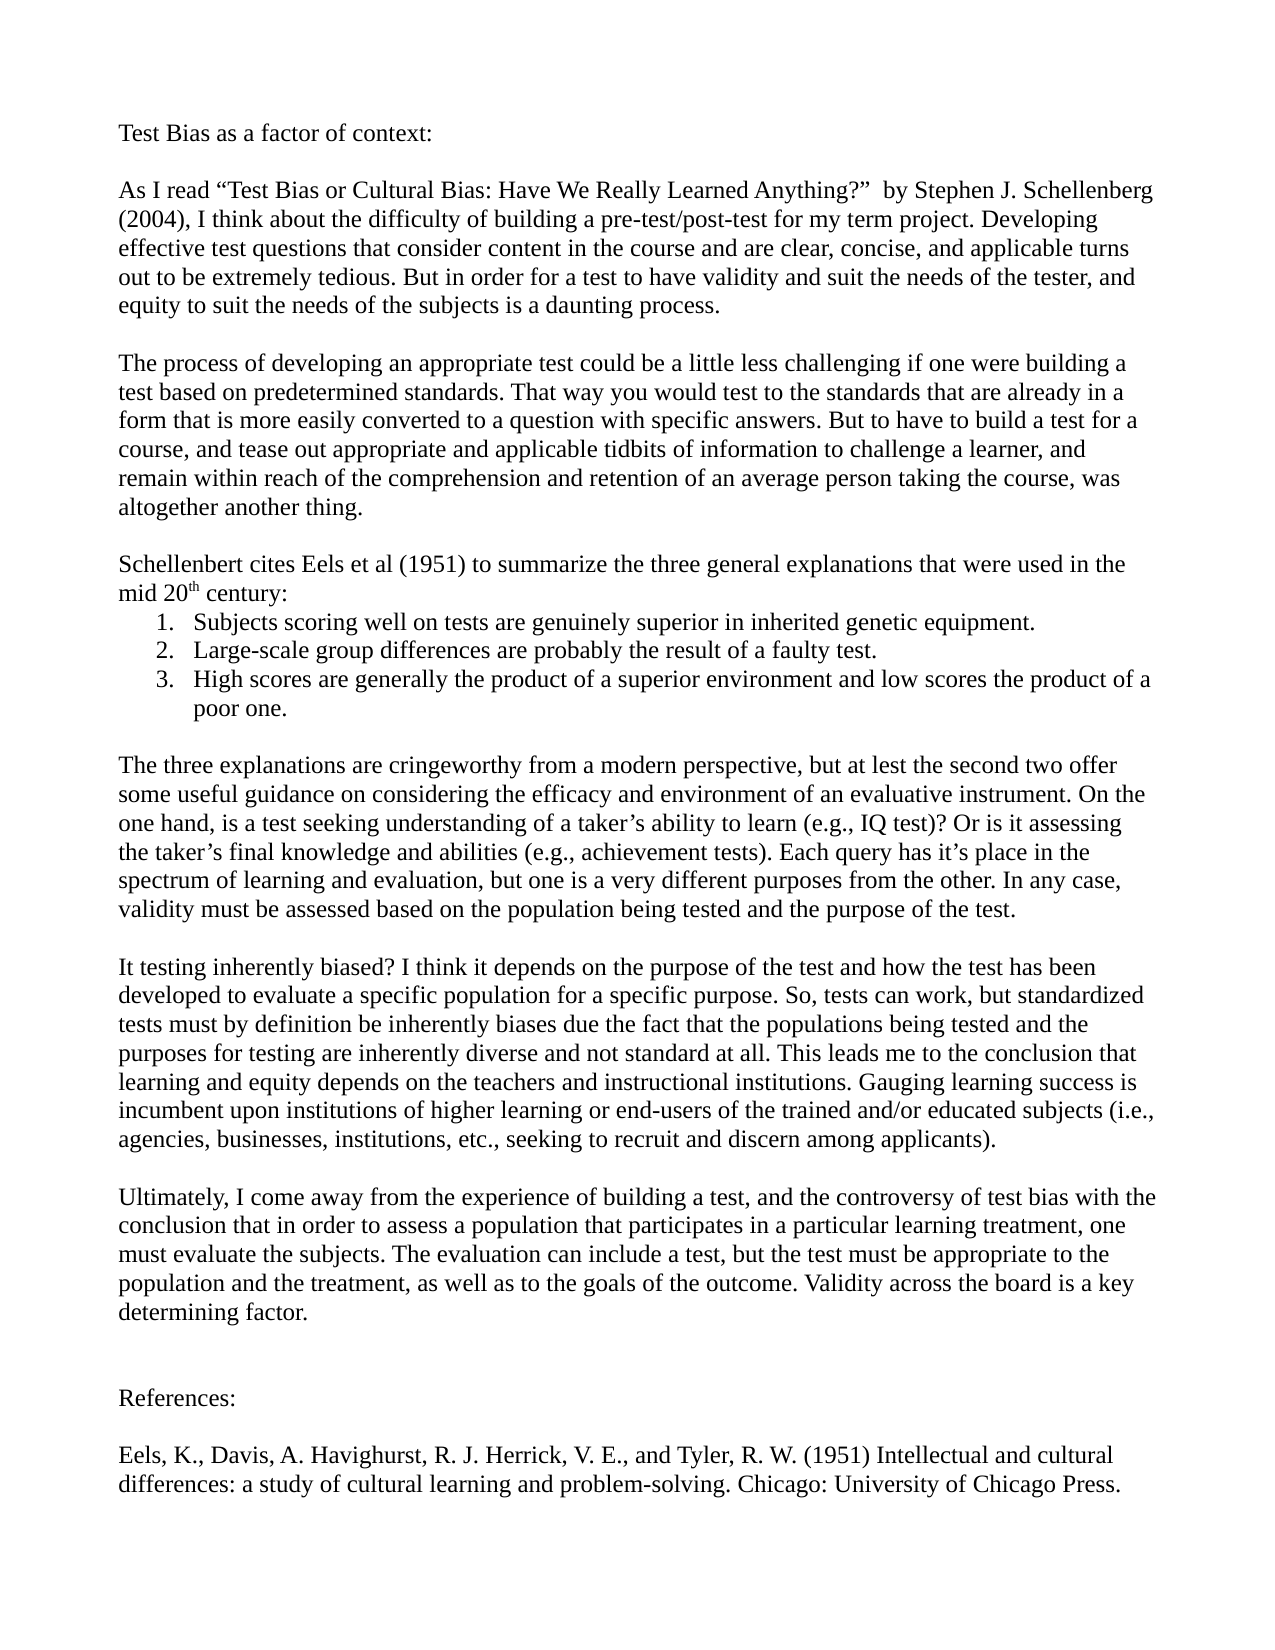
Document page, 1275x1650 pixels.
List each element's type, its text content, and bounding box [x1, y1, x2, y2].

text Ultimately, I come away from the experience of building a test, and the controversy of test bias with the conclusion that in order to assess a population that participates in a particular learning treatment, one must evaluate the subjects. The evaluation can include a test, but the test must be appropriate to the population and the treatment, as well as to the goals of the outcome. Validity across the board is a key determining factor. [118, 1182, 1157, 1326]
text The three explanations are cringeworthy from a modern perspective, but at lest the second two offer some useful guidance on considering the efficacy and environment of an evaluative instrument. On the one hand, is a test seeking understanding of a taker’s ability to learn (e.g., IQ test)? Or is it assessing the taker’s final knowledge and abilities (e.g., achievement tests). Each query has it’s place in the spectrum of learning and evaluation, but one is a very different purposes from the other. In any case, validity must be assessed based on the population being tested and the purpose of the test. [118, 751, 1157, 923]
text It testing inherently biased? I think it depends on the purpose of the test and how the test has been developed to evaluate a specific population for a specific purpose. So, tests can work, but standardized tests must by definition be inherently biases due the fact that the populations being tested and the purposes for testing are inherently diverse and not standard at all. This leads me to the conclusion that learning and equity depends on the teachers and instructional institutions. Gauging learning success is incumbent upon institutions of higher learning or end-users of the trained and/or educated subjects (i.e., agencies, businesses, institutions, etc., seeking to recruit and discern among applicants). [118, 952, 1157, 1153]
list Large-scale group differences are probably the result of a faulty test. [156, 636, 1157, 664]
list High scores are generally the product of a superior environment and low scores the product of a poor one. [156, 664, 1157, 722]
list Subjects scoring well on tests are genuinely superior in inherited genetic equipment. [156, 607, 1157, 636]
text Schellenbert cites Eels et al (1951) to summarize the three general explanations that were used in the mid 20th century: [118, 549, 1157, 607]
text Eels, K., Davis, A. Havighurst, R. J. Herrick, V. E., and Tyler, R. W. (1951) Intellectual and cultural differences: a study of cultural learning and problem-solving. Chicago: University of Chicago Press. [118, 1441, 1157, 1498]
text As I read “Test Bias or Cultural Bias: Have We Really Learned Anything?” by Stephen J. Schellenberg (2004), I think about the difficulty of building a pre-test/post-test for my term project. Developing effective test questions that consider content in the course and are clear, concise, and applicable turns out to be extremely tedious. But in order for a test to have validity and suit the needs of the tester, and equity to suit the needs of the subjects is a daunting process. [118, 176, 1157, 319]
text References: [118, 1383, 1157, 1412]
text The process of developing an appropriate test could be a little less challenging if one were building a test based on predetermined standards. That way you would test to the standards that are already in a form that is more easily converted to a question with specific answers. But to have to build a test for a course, and tease out appropriate and applicable tidbits of information to challenge a learner, and remain within reach of the comprehension and retention of an average person taking the course, was altogether another thing. [118, 348, 1157, 521]
text Test Bias as a factor of context: [118, 118, 1157, 147]
